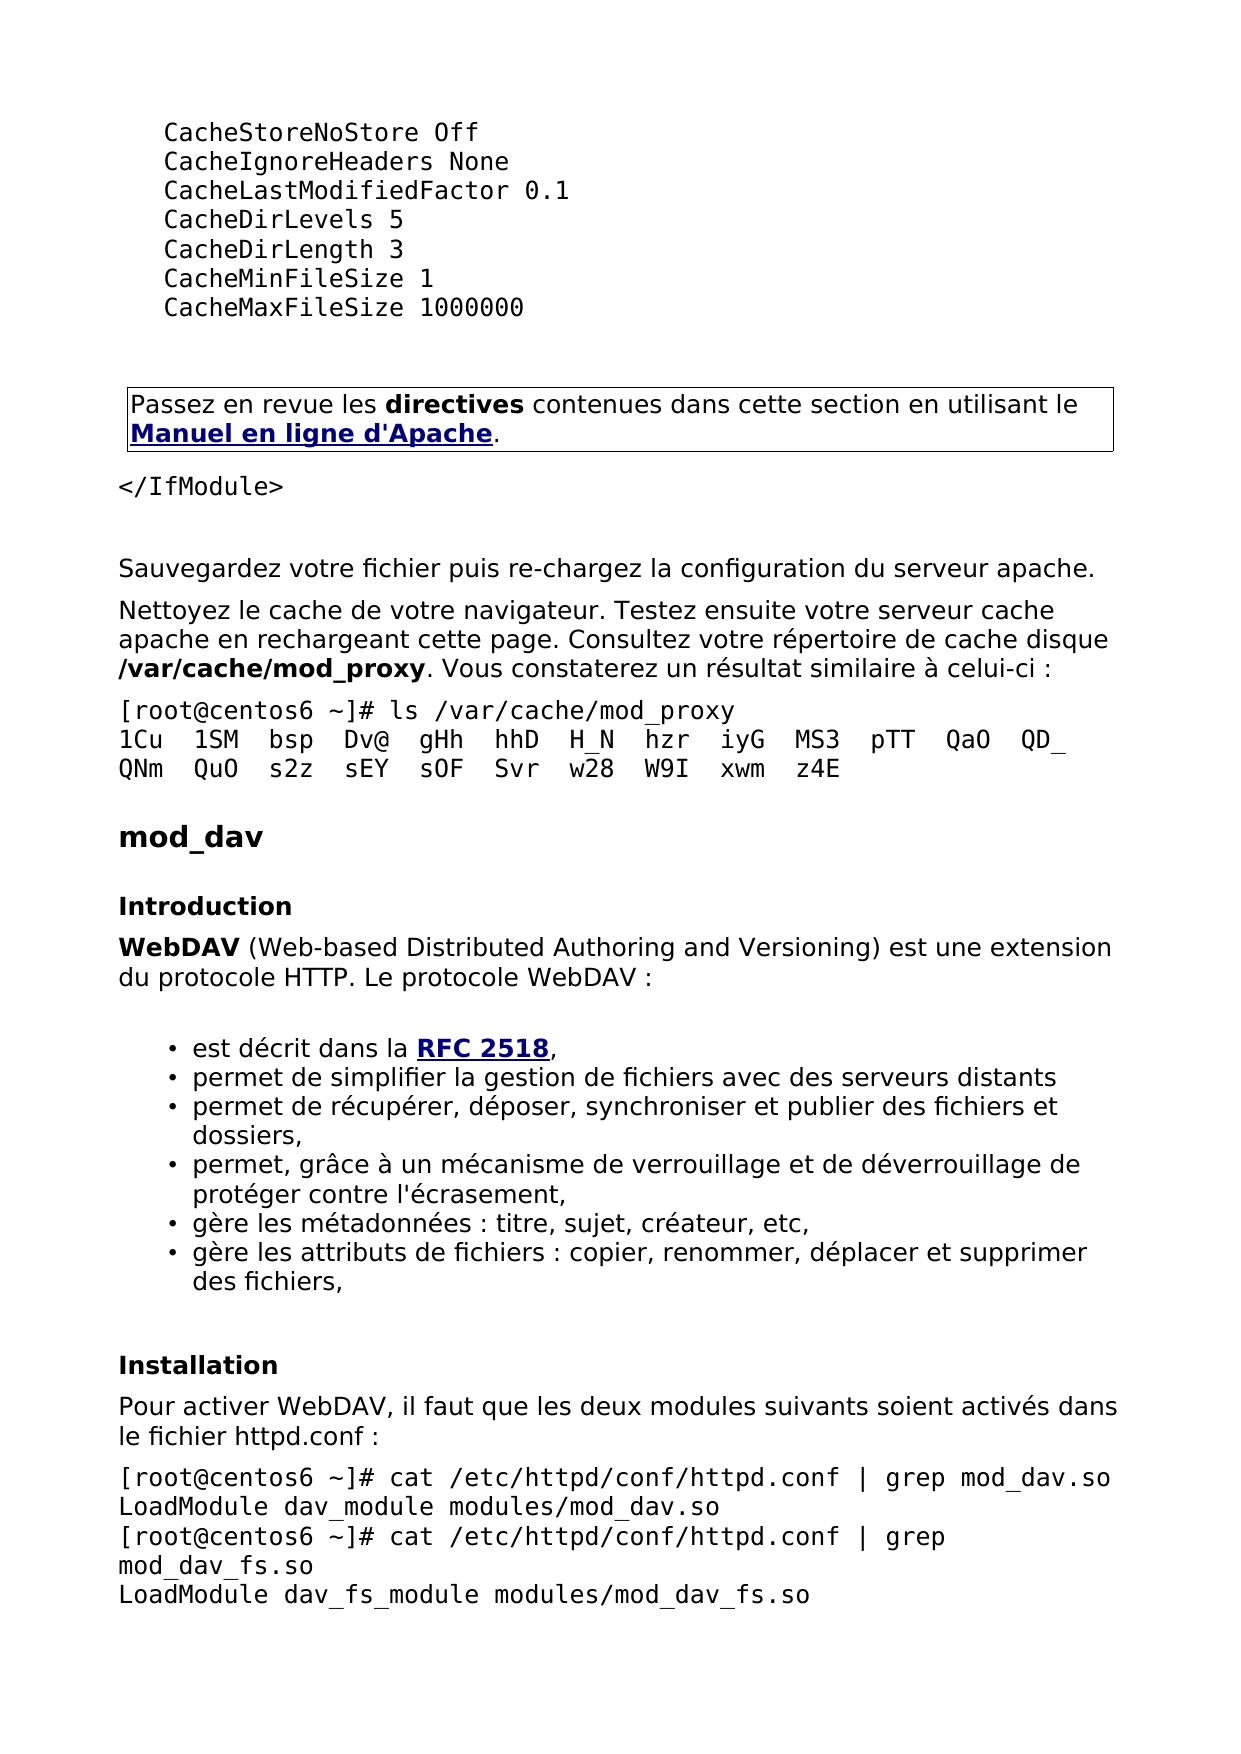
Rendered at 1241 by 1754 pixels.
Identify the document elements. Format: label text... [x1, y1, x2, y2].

list permet, grâce à un mécanisme de verrouillage et de déverrouillage de protéger contre l'écrasement, [177, 1151, 1122, 1209]
text Pour activer WebDAV, il faut que les deux modules suivants soient activés dans le fichier httpd.conf : [118, 1393, 1122, 1451]
text Nettoyez le cache de votre navigateur. Testez ensuite votre serveur cache apache en rechargeant cette page. Consultez votre répertoire de cache disque /var/cache/mod_proxy. Vous constaterez un résultat similaire à celui-ci : [118, 596, 1122, 684]
table_header Passez en revue les directives contenues dans cette section en utilisant le Manuel en ligne d'Apache. [128, 388, 1113, 451]
list permet de récupérer, déposer, synchroniser et publier des fichiers et dossiers, [177, 1092, 1122, 1151]
text [root@centos6 ~]# ls /var/cache/mod_proxy 1Cu 1SM bsp Dv@ gHh hhD H_N hzr iyG MS3 pTT QaO QD_ QNm QuO s2z sEY sOF Svr w28 W9I xwm z4E [118, 696, 1122, 784]
list est décrit dans la RFC 2518, [177, 1034, 1122, 1063]
list permet de simplifier la gestion de fichiers avec des serveurs distants [177, 1063, 1122, 1092]
list gère les attributs de fichiers : copier, renommer, déplacer et supprimer des fichiers, [177, 1238, 1122, 1296]
text Sauvegardez votre fichier puis re-chargez la configuration du serveur apache. [118, 554, 1122, 584]
subtitle mod_dav [118, 821, 1122, 854]
subtitle Introduction [118, 892, 1122, 921]
text </IfModule> [118, 460, 1122, 501]
text [root@centos6 ~]# cat /etc/httpd/conf/httpd.conf | grep mod_dav.so LoadModule dav_module modules/mod_dav.so [root@centos6 ~]# cat /etc/httpd/conf/httpd.conf | grep mod_dav_fs.so LoadModule dav_fs_module modules/mod_dav_fs.so [118, 1463, 1122, 1609]
text CacheStoreNoStore Off CacheIgnoreHeaders None CacheLastModifiedFactor 0.1 CacheDirLevels 5 CacheDirLength 3 CacheMinFileSize 1 CacheMaxFileSize 1000000 [118, 118, 1122, 363]
subtitle Installation [118, 1351, 1122, 1380]
list gère les métadonnées : titre, sujet, créateur, etc, [177, 1209, 1122, 1238]
text WebDAV (Web-based Distributed Authoring and Versioning) est une extension du protocole HTTP. Le protocole WebDAV : [118, 934, 1122, 992]
